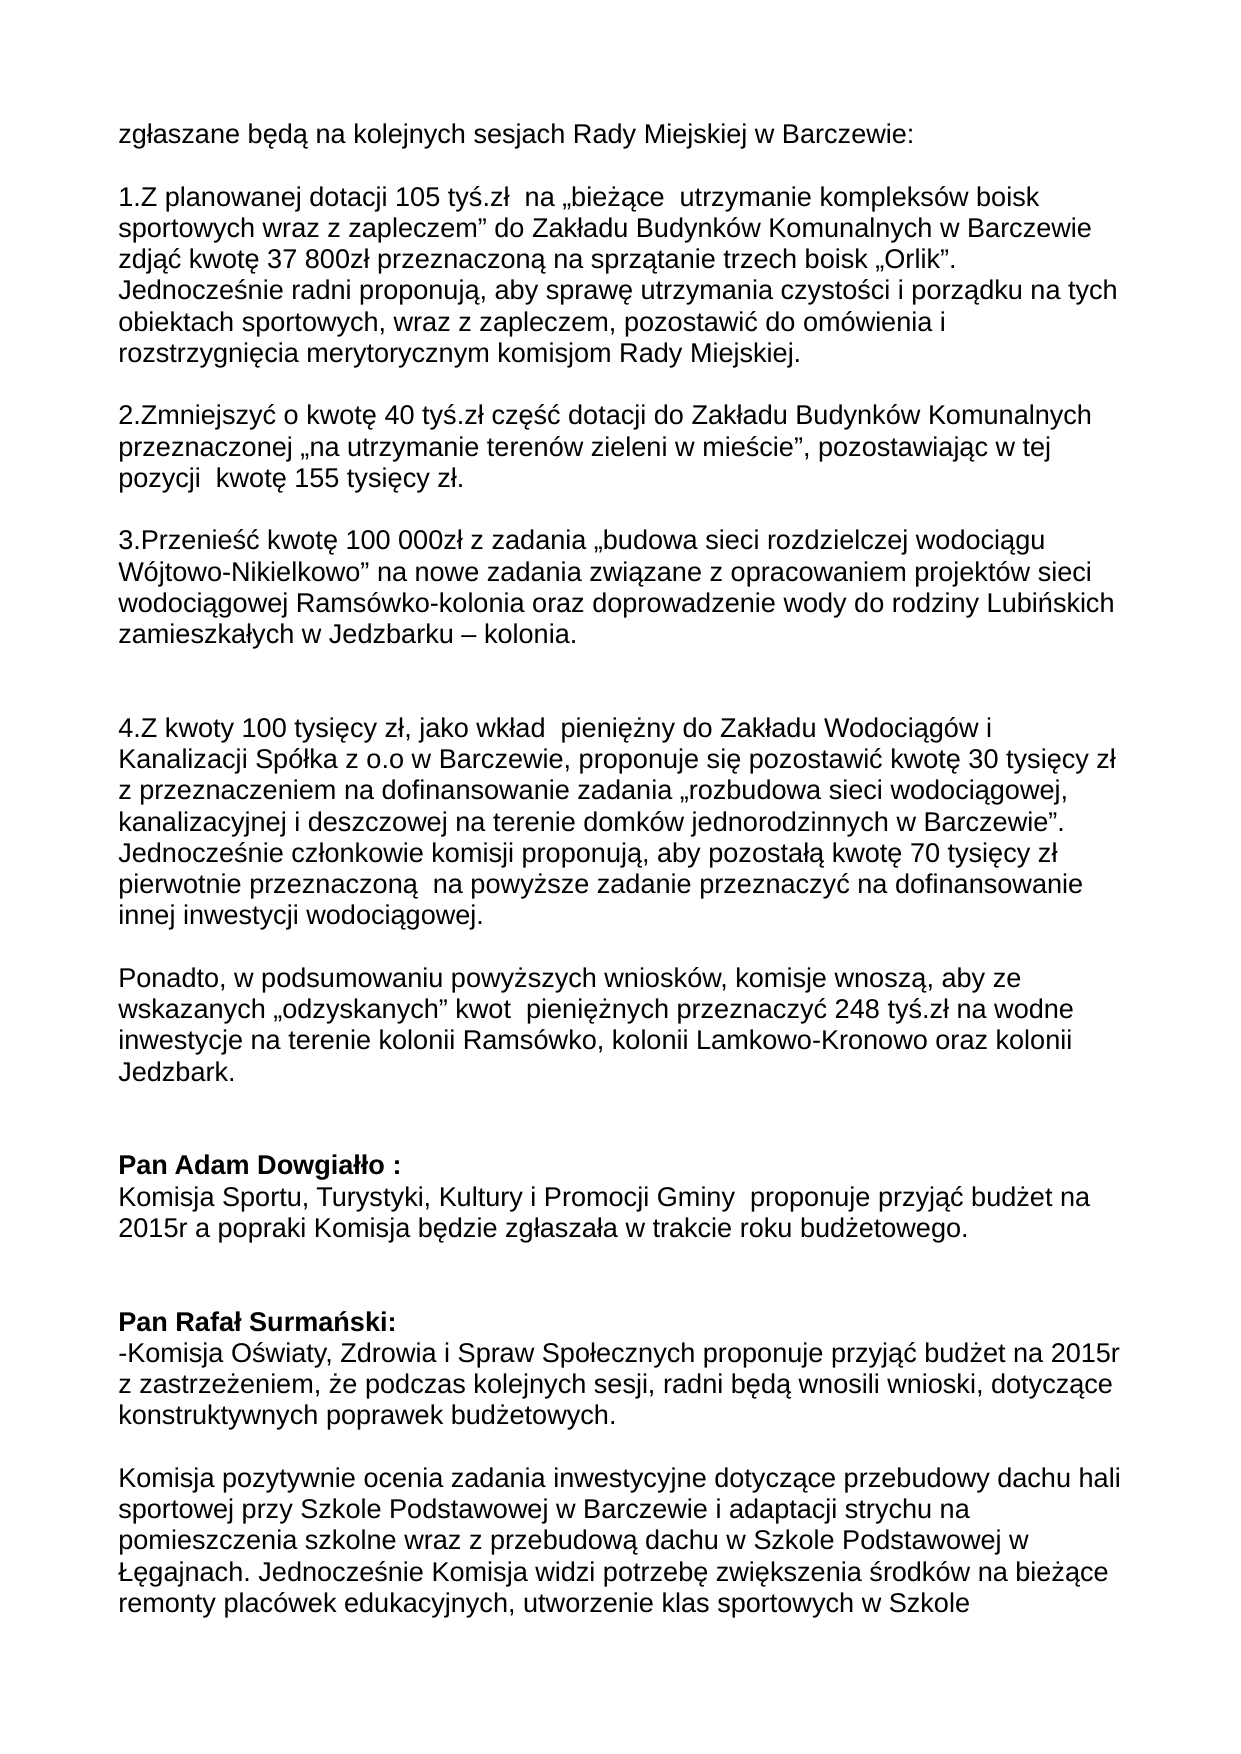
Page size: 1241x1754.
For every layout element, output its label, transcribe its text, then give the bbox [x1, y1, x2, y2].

text -Komisja Oświaty, Zdrowia i Spraw Społecznych proponuje przyjąć budżet na 2015r z zastrzeżeniem, że podczas kolejnych sesji, radni będą wnosili wnioski, dotyczące konstruktywnych poprawek budżetowych. [118, 1337, 1122, 1431]
text zgłaszane będą na kolejnych sesjach Rady Miejskiej w Barczewie: [118, 118, 1122, 149]
text Pan Rafał Surmański: [118, 1306, 1122, 1337]
text 4.Z kwoty 100 tysięcy zł, jako wkład pieniężny do Zakładu Wodociągów i Kanalizacji Spółka z o.o w Barczewie, proponuje się pozostawić kwotę 30 tysięcy zł z przeznaczeniem na dofinansowanie zadania „rozbudowa sieci wodociągowej, kanalizacyjnej i deszczowej na terenie domków jednorodzinnych w Barczewie”. Jednocześnie członkowie komisji proponują, aby pozostałą kwotę 70 tysięcy zł pierwotnie przeznaczoną na powyższe zadanie przeznaczyć na dofinansowanie innej inwestycji wodociągowej. [118, 712, 1122, 931]
text Komisja pozytywnie ocenia zadania inwestycyjne dotyczące przebudowy dachu hali sportowej przy Szkole Podstawowej w Barczewie i adaptacji strychu na pomieszczenia szkolne wraz z przebudową dachu w Szkole Podstawowej w Łęgajnach. Jednocześnie Komisja widzi potrzebę zwiększenia środków na bieżące remonty placówek edukacyjnych, utworzenie klas sportowych w Szkole [118, 1462, 1122, 1618]
text 1.Z planowanej dotacji 105 tyś.zł na „bieżące utrzymanie kompleksów boisk sportowych wraz z zapleczem” do Zakładu Budynków Komunalnych w Barczewie zdjąć kwotę 37 800zł przeznaczoną na sprzątanie trzech boisk „Orlik”. Jednocześnie radni proponują, aby sprawę utrzymania czystości i porządku na tych obiektach sportowych, wraz z zapleczem, pozostawić do omówienia i rozstrzygnięcia merytorycznym komisjom Rady Miejskiej. [118, 181, 1122, 368]
text 3.Przenieść kwotę 100 000zł z zadania „budowa sieci rozdzielczej wodociągu Wójtowo-Nikielkowo” na nowe zadania związane z opracowaniem projektów sieci [118, 524, 1122, 587]
text Komisja Sportu, Turystyki, Kultury i Promocji Gminy proponuje przyjąć budżet na 2015r a popraki Komisja będzie zgłaszała w trakcie roku budżetowego. [118, 1181, 1122, 1243]
text 2.Zmniejszyć o kwotę 40 tyś.zł część dotacji do Zakładu Budynków Komunalnych przeznaczonej „na utrzymanie terenów zieleni w mieście”, pozostawiając w tej pozycji kwotę 155 tysięcy zł. [118, 399, 1122, 493]
text Pan Adam Dowgiałło : [118, 1149, 1122, 1181]
text Ponadto, w podsumowaniu powyższych wniosków, komisje wnoszą, aby ze wskazanych „odzyskanych” kwot pieniężnych przeznaczyć 248 tyś.zł na wodne inwestycje na terenie kolonii Ramsówko, kolonii Lamkowo-Kronowo oraz kolonii Jedzbark. [118, 962, 1122, 1087]
text wodociągowej Ramsówko-kolonia oraz doprowadzenie wody do rodziny Lubińskich zamieszkałych w Jedzbarku – kolonia. [118, 587, 1122, 649]
